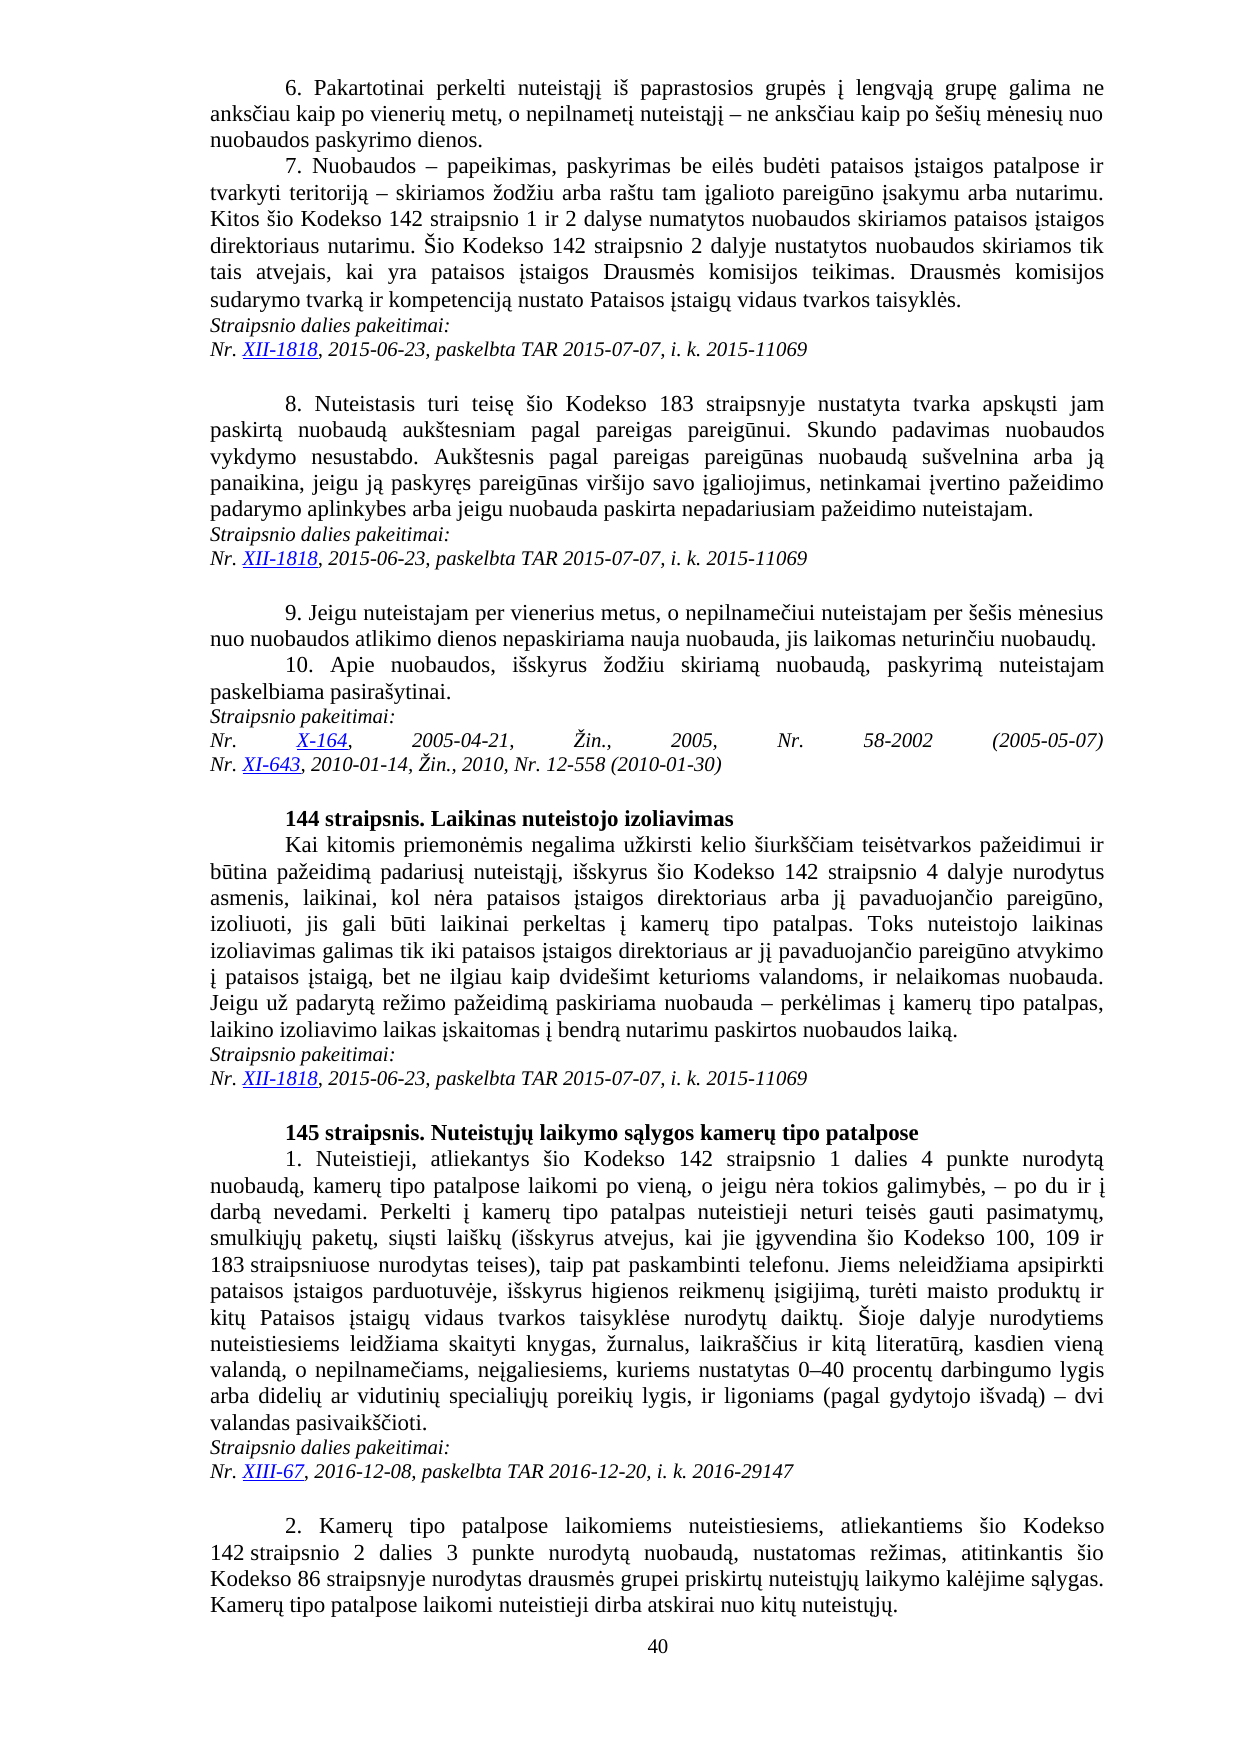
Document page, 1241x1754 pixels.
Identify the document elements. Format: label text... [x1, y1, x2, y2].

text Straipsnio dalies pakeitimai: [210, 313, 1106, 337]
text 1. Nuteistieji, atliekantys šio Kodekso 142 straipsnio 1 dalies 4 punkte nurodytą nuobaudą, kamerų tipo patalpose laikomi po vieną, o jeigu nėra tokios galimybės, – po du ir į darbą nevedami. Perkelti į kamerų tipo patalpas nuteistieji neturi teisės gauti pasimatymų, smulkiųjų paketų, siųsti laiškų (išskyrus atvejus, kai jie įgyvendina šio Kodekso 100, 109 ir 183 straipsniuose nurodytas teises), taip pat paskambinti telefonu. Jiems neleidžiama apsipirkti pataisos įstaigos parduotuvėje, išskyrus higienos reikmenų įsigijimą, turėti maisto produktų ir kitų Pataisos įstaigų vidaus tvarkos taisyklėse nurodytų daiktų. Šioje dalyje nurodytiems nuteistiesiems leidžiama skaityti knygas, žurnalus, laikraščius ir kitą literatūrą, kasdien vieną valandą, o nepilnamečiams, neįgaliesiems, kuriems nustatytas 0–40 procentų darbingumo lygis arba didelių ar vidutinių specialiųjų poreikių lygis, ir ligoniams (pagal gydytojo išvadą) – dvi valandas pasivaikščioti. [210, 1145, 1106, 1435]
text 145 straipsnis. Nuteistųjų laikymo sąlygos kamerų tipo patalpose [210, 1119, 1106, 1145]
text Straipsnio pakeitimai: [210, 704, 1106, 728]
text Nr. XII-1818, 2015-06-23, paskelbta TAR 2015-07-07, i. k. 2015-11069 [210, 337, 1106, 361]
text Nr. XIII-67, 2016-12-08, paskelbta TAR 2016-12-20, i. k. 2016-29147 [210, 1459, 1106, 1483]
text Straipsnio dalies pakeitimai: [210, 1435, 1106, 1459]
text Kai kitomis priemonėmis negalima užkirsti kelio šiurkščiam teisėtvarkos pažeidimui ir būtina pažeidimą padariusį nuteistąjį, išskyrus šio Kodekso 142 straipsnio 4 dalyje nurodytus asmenis, laikinai, kol nėra pataisos įstaigos direktoriaus arba jį pavaduojančio pareigūno, izoliuoti, jis gali būti laikinai perkeltas į kamerų tipo patalpas. Toks nuteistojo laikinas izoliavimas galimas tik iki pataisos įstaigos direktoriaus ar jį pavaduojančio pareigūno atvykimo į pataisos įstaigą, bet ne ilgiau kaip dvidešimt keturioms valandoms, ir nelaikomas nuobauda. Jeigu už padarytą režimo pažeidimą paskiriama nuobauda – perkėlimas į kamerų tipo patalpas, laikino izoliavimo laikas įskaitomas į bendrą nutarimu paskirtos nuobaudos laiką. [210, 831, 1106, 1042]
text 6. Pakartotinai perkelti nuteistąjį iš paprastosios grupės į lengvąją grupę galima ne anksčiau kaip po vienerių metų, o nepilnametį nuteistąjį – ne anksčiau kaip po šešių mėnesių nuo nuobaudos paskyrimo dienos. [210, 73, 1106, 153]
text 8. Nuteistasis turi teisę šio Kodekso 183 straipsnyje nustatyta tvarka apskųsti jam paskirtą nuobaudą aukštesniam pagal pareigas pareigūnui. Skundo padavimas nuobaudos vykdymo nesustabdo. Aukštesnis pagal pareigas pareigūnas nuobaudą sušvelnina arba ją panaikina, jeigu ją paskyręs pareigūnas viršijo savo įgaliojimus, netinkamai įvertino pažeidimo padarymo aplinkybes arba jeigu nuobauda paskirta nepadariusiam pažeidimo nuteistajam. [210, 390, 1106, 522]
text 144 straipsnis. Laikinas nuteistojo izoliavimas [210, 805, 1106, 831]
text Straipsnio pakeitimai: [210, 1042, 1106, 1066]
text Nr. XII-1818, 2015-06-23, paskelbta TAR 2015-07-07, i. k. 2015-11069 [210, 1066, 1106, 1090]
text Nr. XII-1818, 2015-06-23, paskelbta TAR 2015-07-07, i. k. 2015-11069 [210, 546, 1106, 570]
text 9. Jeigu nuteistajam per vienerius metus, o nepilnamečiui nuteistajam per šešis mėnesius nuo nuobaudos atlikimo dienos nepaskiriama nauja nuobauda, jis laikomas neturinčiu nuobaudų. [210, 599, 1106, 651]
text 7. Nuobaudos – papeikimas, paskyrimas be eilės budėti pataisos įstaigos patalpose ir tvarkyti teritoriją – skiriamos žodžiu arba raštu tam įgalioto pareigūno įsakymu arba nutarimu. Kitos šio Kodekso 142 straipsnio 1 ir 2 dalyse numatytos nuobaudos skiriamos pataisos įstaigos direktoriaus nutarimu. Šio Kodekso 142 straipsnio 2 dalyje nustatytos nuobaudos skiriamos tik tais atvejais, kai yra pataisos įstaigos Drausmės komisijos teikimas. Drausmės komisijos sudarymo tvarką ir kompetenciją nustato Pataisos įstaigų vidaus tvarkos taisyklės. [210, 153, 1106, 313]
text Straipsnio dalies pakeitimai: [210, 522, 1106, 546]
text Nr. X-164, 2005-04-21, Žin., 2005, Nr. 58-2002 (2005-05-07) Nr. XI-643, 2010-01-14, Žin., 2010, Nr. 12-558 (2010-01-30) [210, 728, 1106, 776]
text 10. Apie nuobaudos, išskyrus žodžiu skiriamą nuobaudą, paskyrimą nuteistajam paskelbiama pasirašytinai. [210, 651, 1106, 704]
text 2. Kamerų tipo patalpose laikomiems nuteistiesiems, atliekantiems šio Kodekso 142 straipsnio 2 dalies 3 punkte nurodytą nuobaudą, nustatomas režimas, atitinkantis šio Kodekso 86 straipsnyje nurodytas drausmės grupei priskirtų nuteistųjų laikymo kalėjime sąlygas. Kamerų tipo patalpose laikomi nuteistieji dirba atskirai nuo kitų nuteistųjų. [210, 1512, 1106, 1618]
